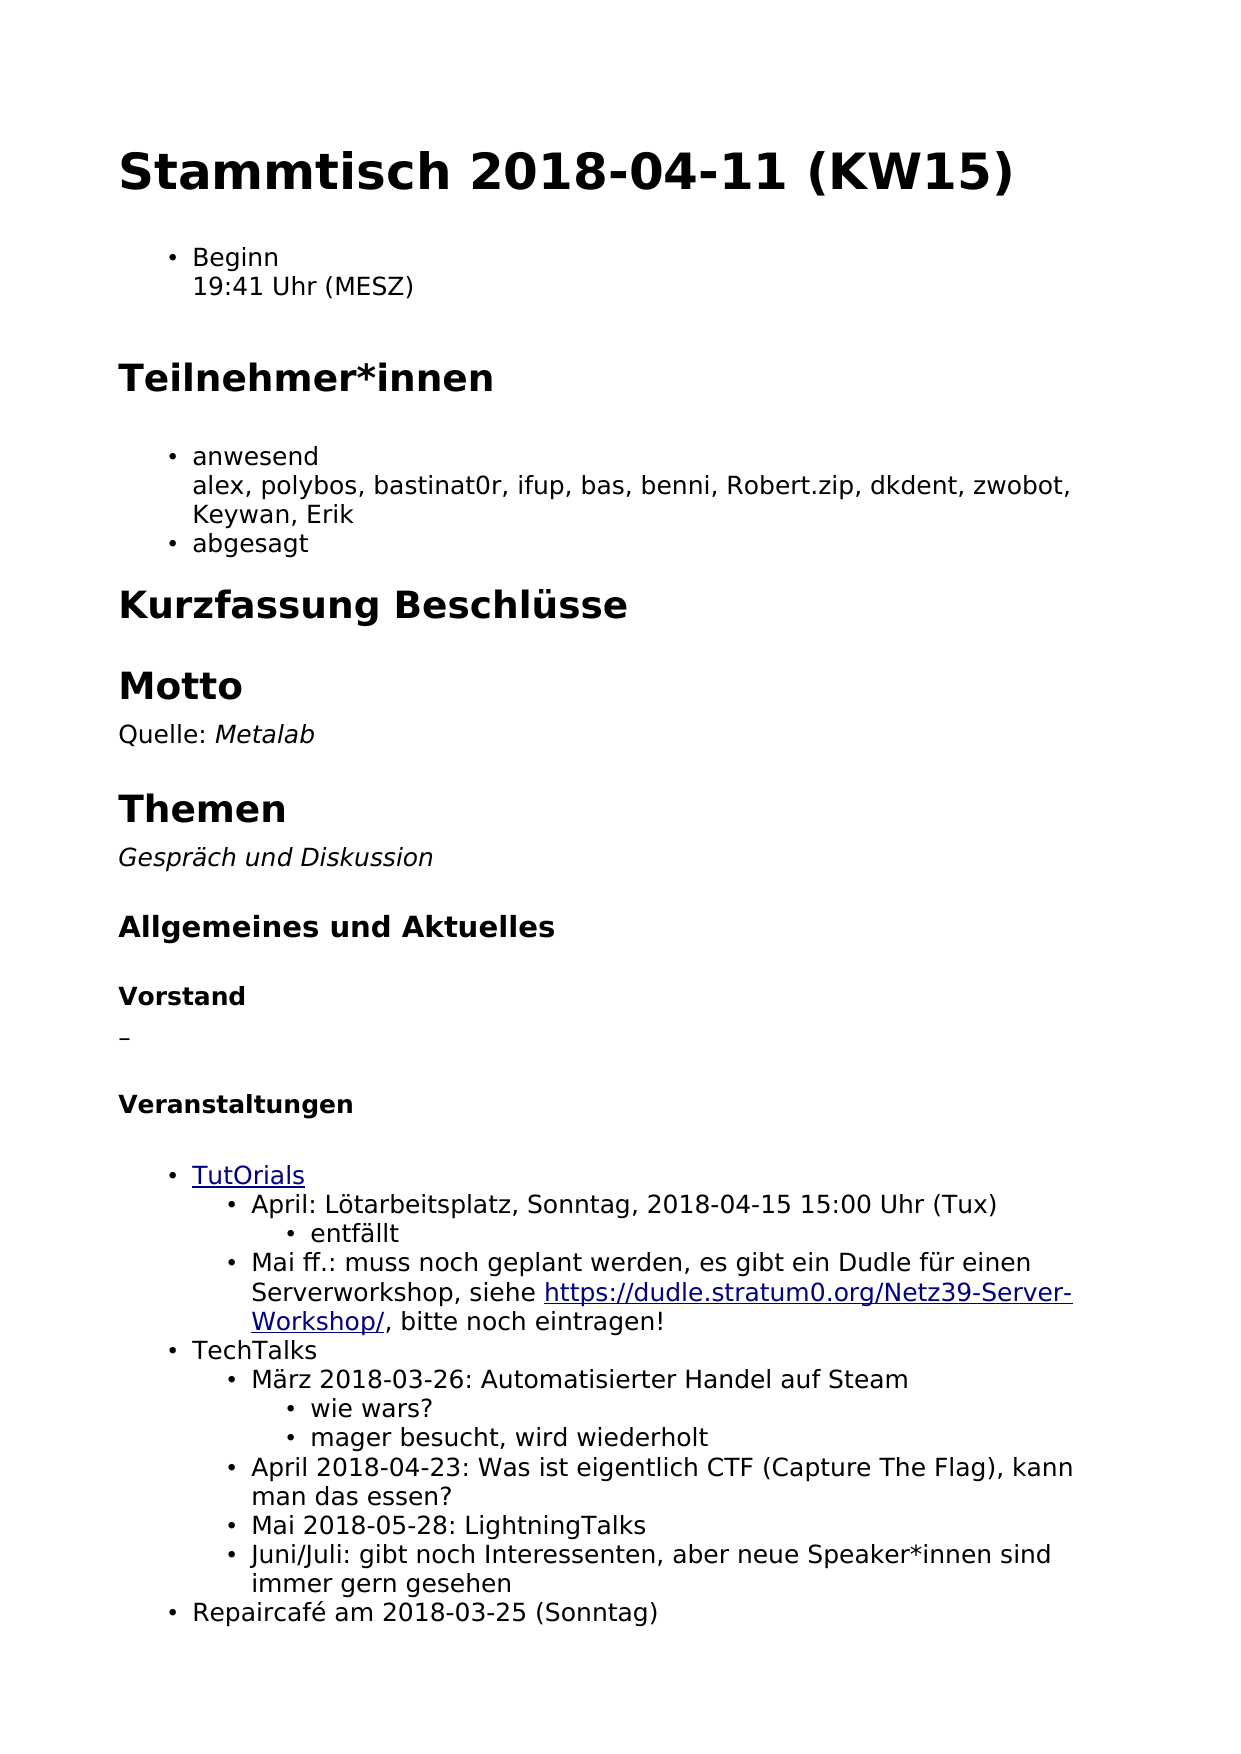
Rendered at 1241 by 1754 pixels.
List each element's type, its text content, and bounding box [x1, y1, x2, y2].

subtitle Motto [118, 664, 1122, 708]
subtitle Teilnehmer*innen [118, 356, 1122, 400]
list 19:41 Uhr (MESZ) [177, 272, 1122, 302]
list TutOrials [177, 1161, 1122, 1190]
list TechTalks [177, 1336, 1122, 1365]
text Quelle: Metalab [118, 721, 1122, 750]
list Mai ff.: muss noch geplant werden, es gibt ein Dudle für einen Serverworkshop, siehe https://dudle.stratum0.org/Netz39-Server-Workshop/, bitte noch eintragen! [236, 1249, 1122, 1336]
subtitle Allgemeines und Aktuelles [118, 910, 1122, 944]
subtitle Kurzfassung Beschlüsse [118, 583, 1122, 627]
list abgesagt [177, 529, 1122, 558]
list Mai 2018-05-28: LightningTalks [236, 1511, 1122, 1540]
list alex, polybos, bastinat0r, ifup, bas, benni, Robert.zip, dkdent, zwobot, Keywan, Erik [177, 471, 1122, 529]
list März 2018-03-26: Automatisierter Handel auf Steam [236, 1365, 1122, 1394]
list Beginn [177, 243, 1122, 272]
text – [118, 1023, 1122, 1052]
list April 2018-04-23: Was ist eigentlich CTF (Capture The Flag), kann man das essen? [236, 1453, 1122, 1511]
text Gespräch und Diskussion [118, 843, 1122, 873]
list Juni/Juli: gibt noch Interessenten, aber neue Speaker*innen sind immer gern gesehen [236, 1540, 1122, 1599]
subtitle Stammtisch 2018-04-11 (KW15) [118, 143, 1122, 201]
list entfällt [295, 1219, 1122, 1249]
list April: Lötarbeitsplatz, Sonntag, 2018-04-15 15:00 Uhr (Tux) [236, 1190, 1122, 1219]
subtitle Themen [118, 787, 1122, 831]
list mager besucht, wird wiederholt [295, 1424, 1122, 1453]
subtitle Veranstaltungen [118, 1090, 1122, 1119]
list wie wars? [295, 1394, 1122, 1424]
subtitle Vorstand [118, 982, 1122, 1011]
list anwesend [177, 442, 1122, 471]
list Repaircafé am 2018-03-25 (Sonntag) [177, 1599, 1122, 1628]
